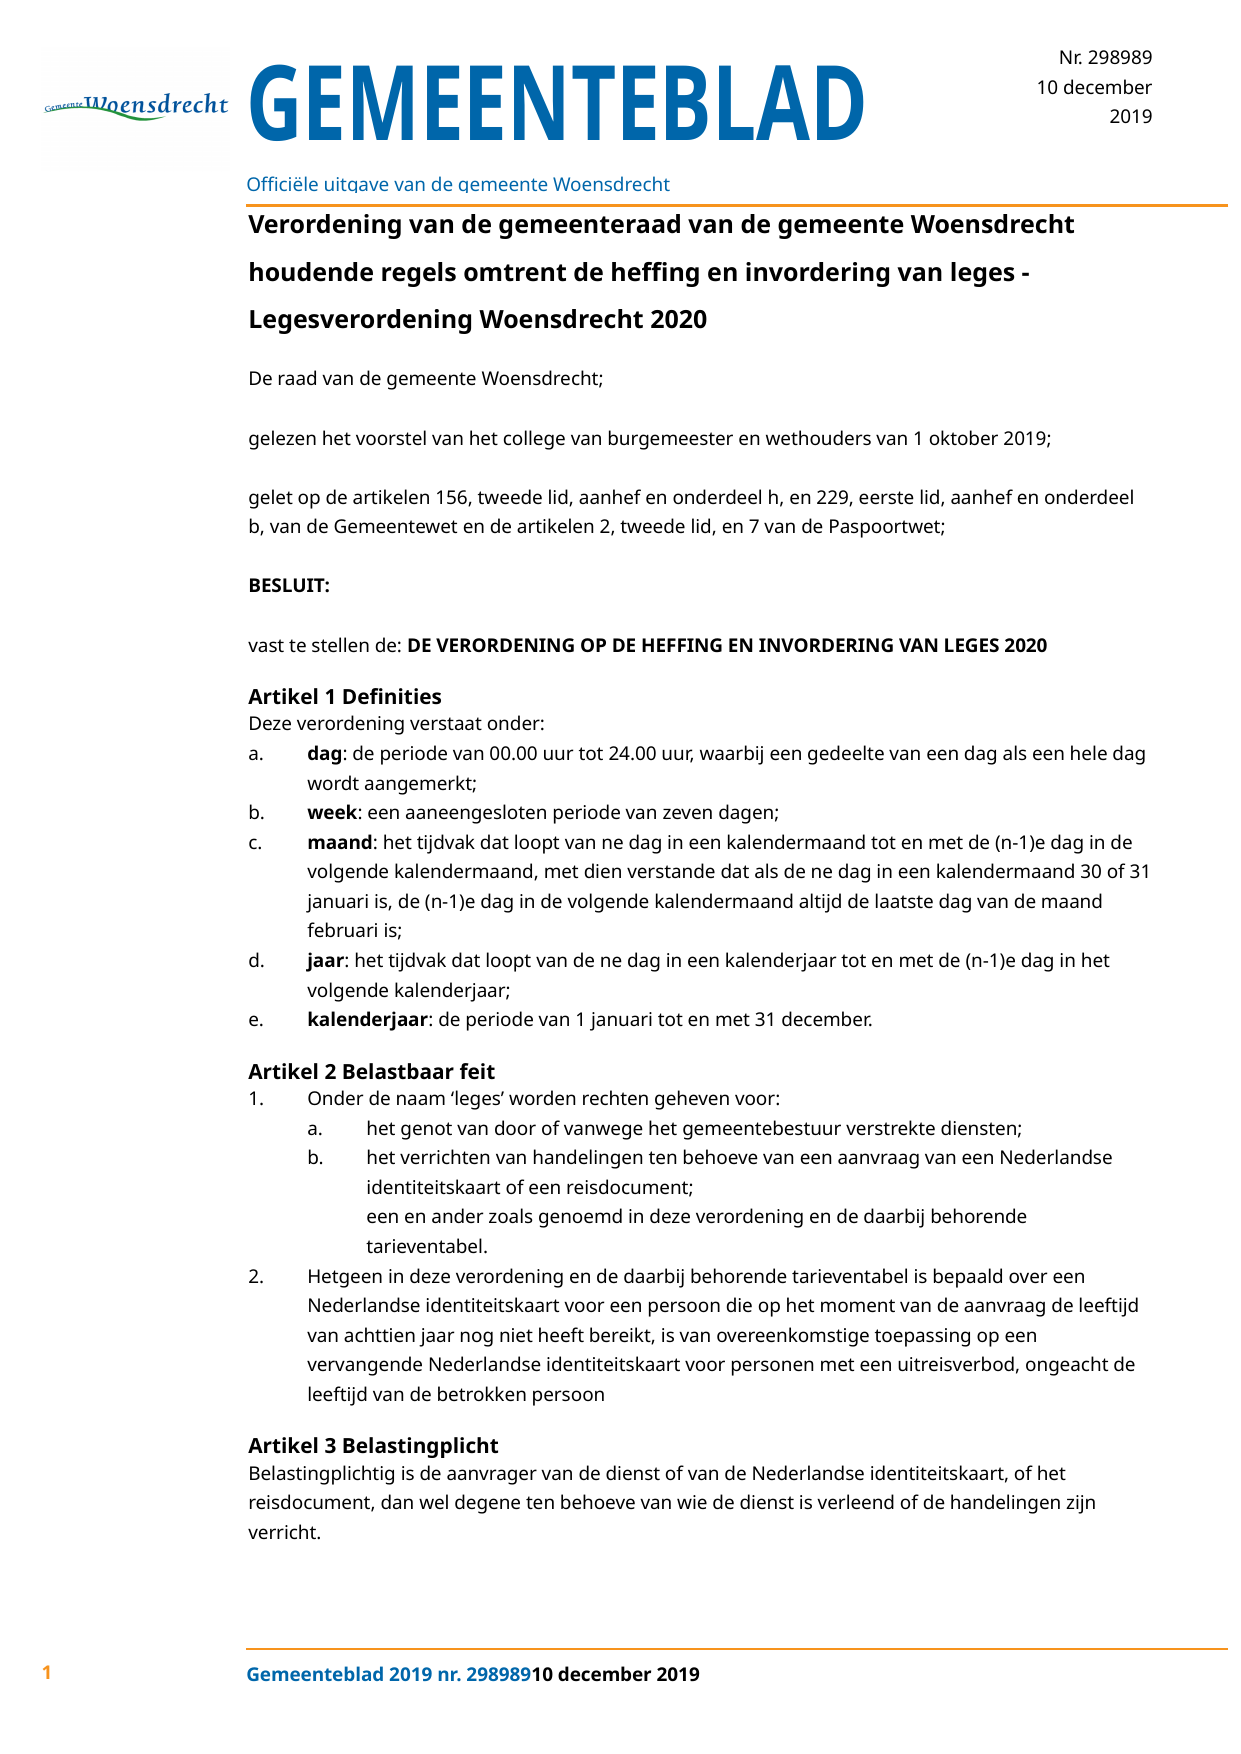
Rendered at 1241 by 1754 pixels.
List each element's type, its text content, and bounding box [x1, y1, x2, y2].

list een en ander zoals genoemd in deze verordening en de daarbij behorende tarieventabel. [307, 1204, 1152, 1259]
text Verordening van de gemeenteraad van de gemeente Woensdrecht houdende regels omtrent de heffing en invordering van leges - Legesverordening Woensdrecht 2020 [248, 207, 1152, 336]
list jaar: het tijdvak dat loopt van de ne dag in een kalenderjaar tot en met de (n-1)e dag in het volgende kalenderjaar; [248, 947, 1152, 1003]
list kalenderjaar: de periode van 1 januari tot en met 31 december. [248, 1006, 1152, 1032]
list Onder de naam ‘leges’ worden rechten geheven voor: [248, 1085, 1152, 1111]
list Hetgeen in deze verordening en de daarbij behorende tarieventabel is bepaald over een Nederlandse identiteitskaart voor een persoon die op het moment van de aanvraag de leeftijd van achttien jaar nog niet heeft bereikt, is van overeenkomstige toepassing op een vervangende Nederlandse identiteitskaart voor personen met een uitreisverbod, ongeacht de leeftijd van de betrokken persoon [248, 1263, 1152, 1407]
list dag: de periode van 00.00 uur tot 24.00 uur, waarbij een gedeelte van een dag als een hele dag wordt aangemerkt; [248, 740, 1152, 796]
text Artikel 2 Belastbaar feit [248, 1057, 1152, 1085]
picture [41, 47, 231, 172]
text gelezen het voorstel van het college van burgemeester en wethouders van 1 oktober 2019; [248, 425, 1152, 450]
list het genot van door of vanwege het gemeentebestuur verstrekte diensten; [307, 1115, 1152, 1141]
text vast te stellen de: DE VERORDENING OP DE HEFFING EN INVORDERING VAN LEGES 2020 [248, 632, 1152, 657]
text Belastingplichtig is de aanvrager van de dienst of van de Nederlandse identiteitskaart, of het reisdocument, dan wel degene ten behoeve van wie de dienst is verleend of de handelingen zijn verricht. [248, 1460, 1152, 1545]
text De raad van de gemeente Woensdrecht; [248, 366, 1152, 391]
text gelet op de artikelen 156, tweede lid, aanhef en onderdeel h, en 229, eerste lid, aanhef en onderdeel b, van de Gemeentewet en de artikelen 2, tweede lid, en 7 van de Paspoortwet; [248, 484, 1152, 539]
text BESLUIT: [248, 573, 1152, 598]
list het verrichten van handelingen ten behoeve van een aanvraag van een Nederlandse identiteitskaart of een reisdocument; [307, 1144, 1152, 1200]
text Deze verordening verstaat onder: [248, 711, 1152, 736]
list maand: het tijdvak dat loopt van ne dag in een kalendermaand tot en met de (n-1)e dag in de volgende kalendermaand, met dien verstande dat als de ne dag in een kalendermaand 30 of 31 januari is, de (n-1)e dag in de volgende kalendermaand altijd de laatste dag van de maand februari is; [248, 829, 1152, 943]
list week: een aaneengesloten periode van zeven dagen; [248, 799, 1152, 825]
text Artikel 3 Belastingplicht [248, 1432, 1152, 1460]
text Artikel 1 Definities [248, 682, 1152, 711]
